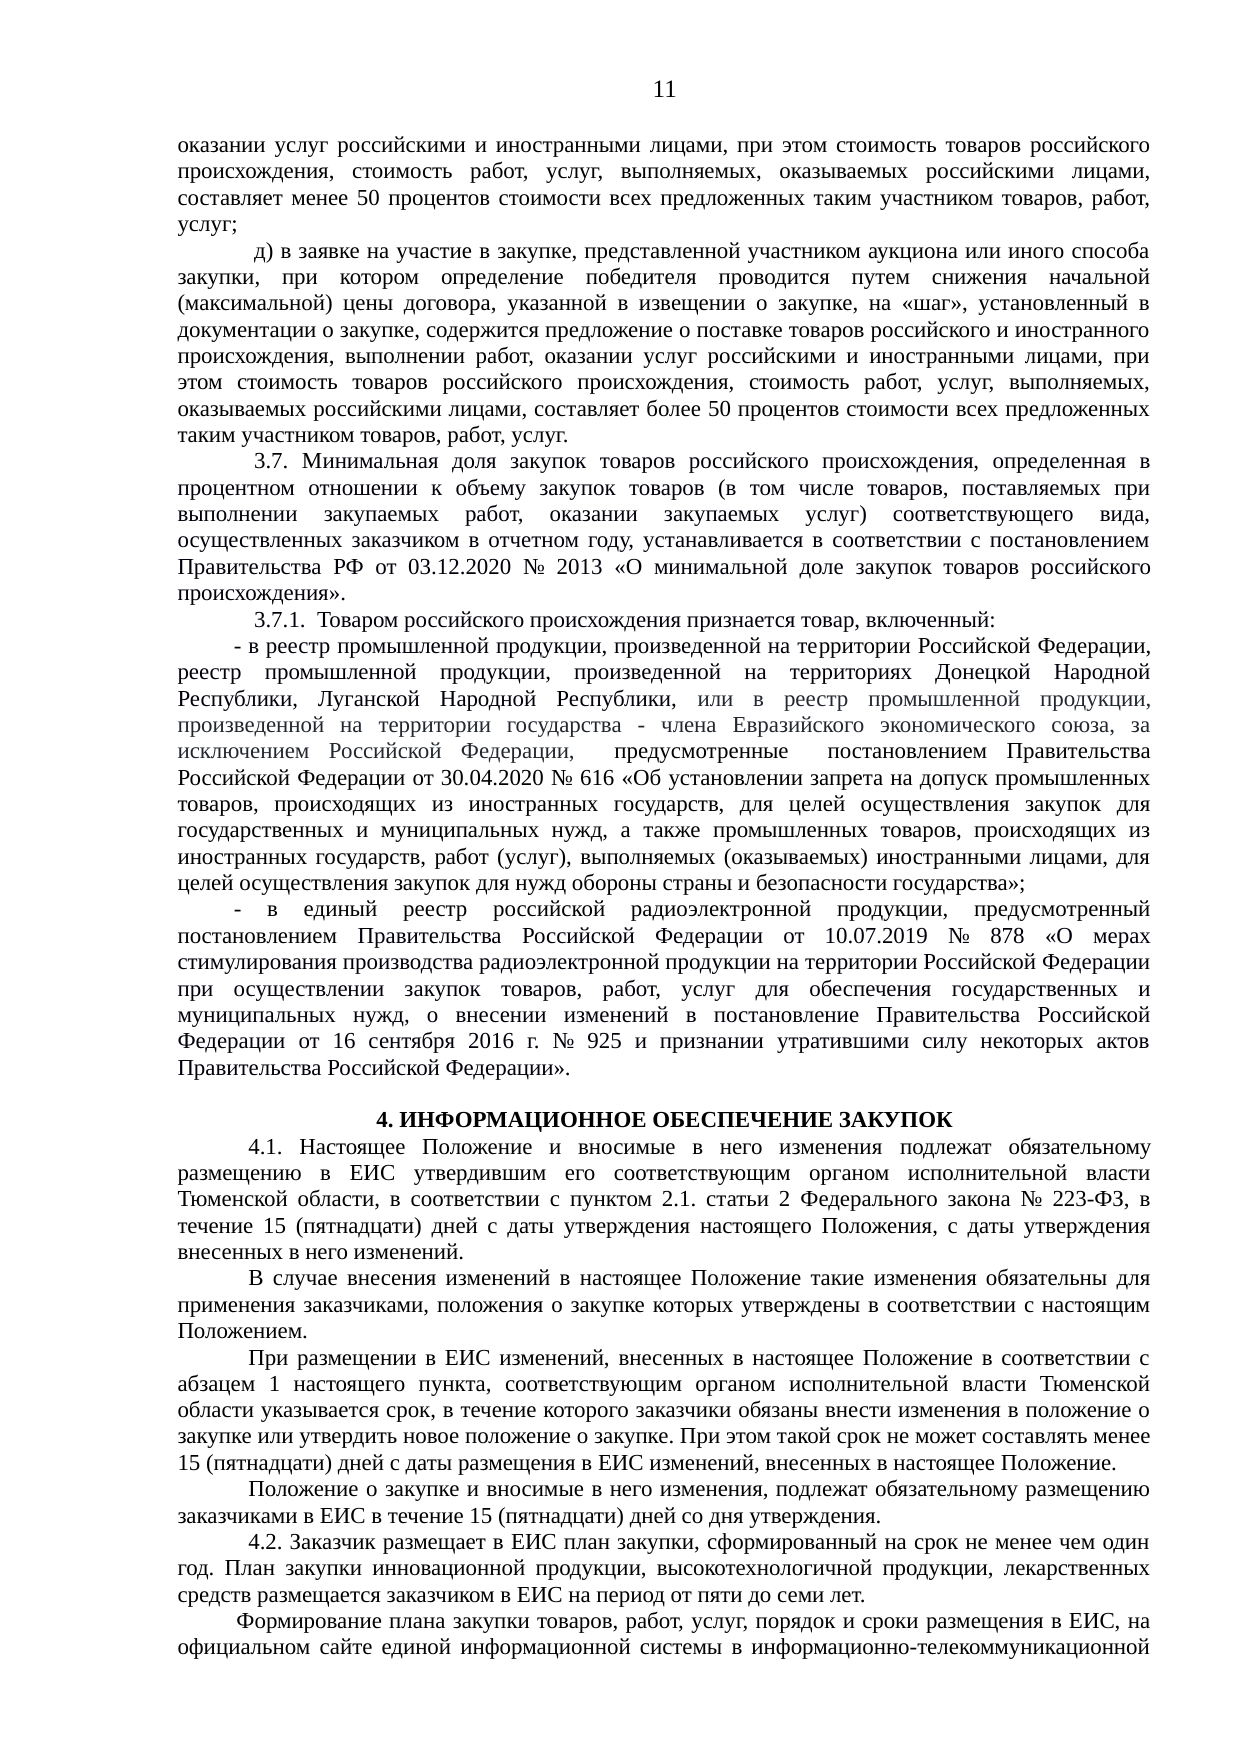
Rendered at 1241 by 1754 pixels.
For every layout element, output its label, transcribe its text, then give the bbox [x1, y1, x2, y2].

text При размещении в ЕИС изменений, внесенных в настоящее Положение в соответствии с абзацем 1 настоящего пункта, соответствующим органом исполнительной власти Тюменской области указывается срок, в течение которого заказчики обязаны внести изменения в положение о закупке или утвердить новое положение о закупке. При этом такой срок не может составлять менее 15 (пятнадцати) дней с даты размещения в ЕИС изменений, внесенных в настоящее Положение. [177, 1343, 1152, 1475]
text - в единый реестр российской радиоэлектронной продукции, предусмотренный постановлением Правительства Российской Федерации от 10.07.2019 № 878 «О мерах стимулирования производства радиоэлектронной продукции на территории Российской Федерации при осуществлении закупок товаров, работ, услуг для обеспечения государственных и муниципальных нужд, о внесении изменений в постановление Правительства Российской Федерации от 16 сентября 2016 г. № 925 и признании утратившими силу некоторых актов Правительства Российской Федерации». [177, 896, 1152, 1080]
text 4.2. Заказчик размещает в ЕИС план закупки, сформированный на срок не менее чем один год. План закупки инновационной продукции, высокотехнологичной продукции, лекарственных средств размещается заказчиком в ЕИС на период от пяти до семи лет. [177, 1528, 1152, 1607]
subtitle 4. ИНФОРМАЦИОННОЕ ОБЕСПЕЧЕНИЕ ЗАКУПОК [177, 1106, 1152, 1133]
text 3.7. Минимальная доля закупок товаров российского происхождения, определенная в процентном отношении к объему закупок товаров (в том числе товаров, поставляемых при выполнении закупаемых работ, оказании закупаемых услуг) соответствующего вида, осуществленных заказчиком в отчетном году, устанавливается в соответствии с постановлением Правительства РФ от 03.12.2020 № 2013 «О минимальной доле закупок товаров российского происхождения». [177, 447, 1152, 606]
text В случае внесения изменений в настоящее Положение такие изменения обязательны для применения заказчиками, положения о закупке которых утверждены в соответствии с настоящим Положением. [177, 1264, 1152, 1343]
text 3.7.1. Товаром российского происхождения признается товар, включенный: [177, 606, 1152, 632]
text - в реестр промышленной продукции, произведенной на территории Российской Федерации, реестр промышленной продукции, произведенной на территориях Донецкой Народной Республики, Луганской Народной Республики, или в реестр промышленной продукции, произведенной на территории государства - члена Евразийского экономического союза, за исключением Российской Федерации, предусмотренные постановлением Правительства Российской Федерации от 30.04.2020 № 616 «Об установлении запрета на допуск промышленных товаров, происходящих из иностранных государств, для целей осуществления закупок для государственных и муниципальных нужд, а также промышленных товаров, происходящих из иностранных государств, работ (услуг), выполняемых (оказываемых) иностранными лицами, для целей осуществления закупок для нужд обороны страны и безопасности государства»; [177, 632, 1152, 896]
text д) в заявке на участие в закупке, представленной участником аукциона или иного способа закупки, при котором определение победителя проводится путем снижения начальной (максимальной) цены договора, указанной в извещении о закупке, на «шаг», установленный в документации о закупке, содержится предложение о поставке товаров российского и иностранного происхождения, выполнении работ, оказании услуг российскими и иностранными лицами, при этом стоимость товаров российского происхождения, стоимость работ, услуг, выполняемых, оказываемых российскими лицами, составляет более 50 процентов стоимости всех предложенных таким участником товаров, работ, услуг. [177, 237, 1152, 447]
text Положение о закупке и вносимые в него изменения, подлежат обязательному размещению заказчиками в ЕИС в течение 15 (пятнадцати) дней со дня утверждения. [177, 1475, 1152, 1528]
text 4.1. Настоящее Положение и вносимые в него изменения подлежат обязательному размещению в ЕИС утвердившим его соответствующим органом исполнительной власти Тюменской области, в соответствии с пунктом 2.1. статьи 2 Федерального закона № 223-ФЗ, в течение 15 (пятнадцати) дней с даты утверждения настоящего Положения, с даты утверждения внесенных в него изменений. [177, 1133, 1152, 1264]
text Формирование плана закупки товаров, работ, услуг, порядок и сроки размещения в ЕИС, на официальном сайте единой информационной системы в информационно-телекоммуникационной [177, 1607, 1152, 1660]
text оказании услуг российскими и иностранными лицами, при этом стоимость товаров российского происхождения, стоимость работ, услуг, выполняемых, оказываемых российскими лицами, составляет менее 50 процентов стоимости всех предложенных таким участником товаров, работ, услуг; [177, 131, 1152, 237]
